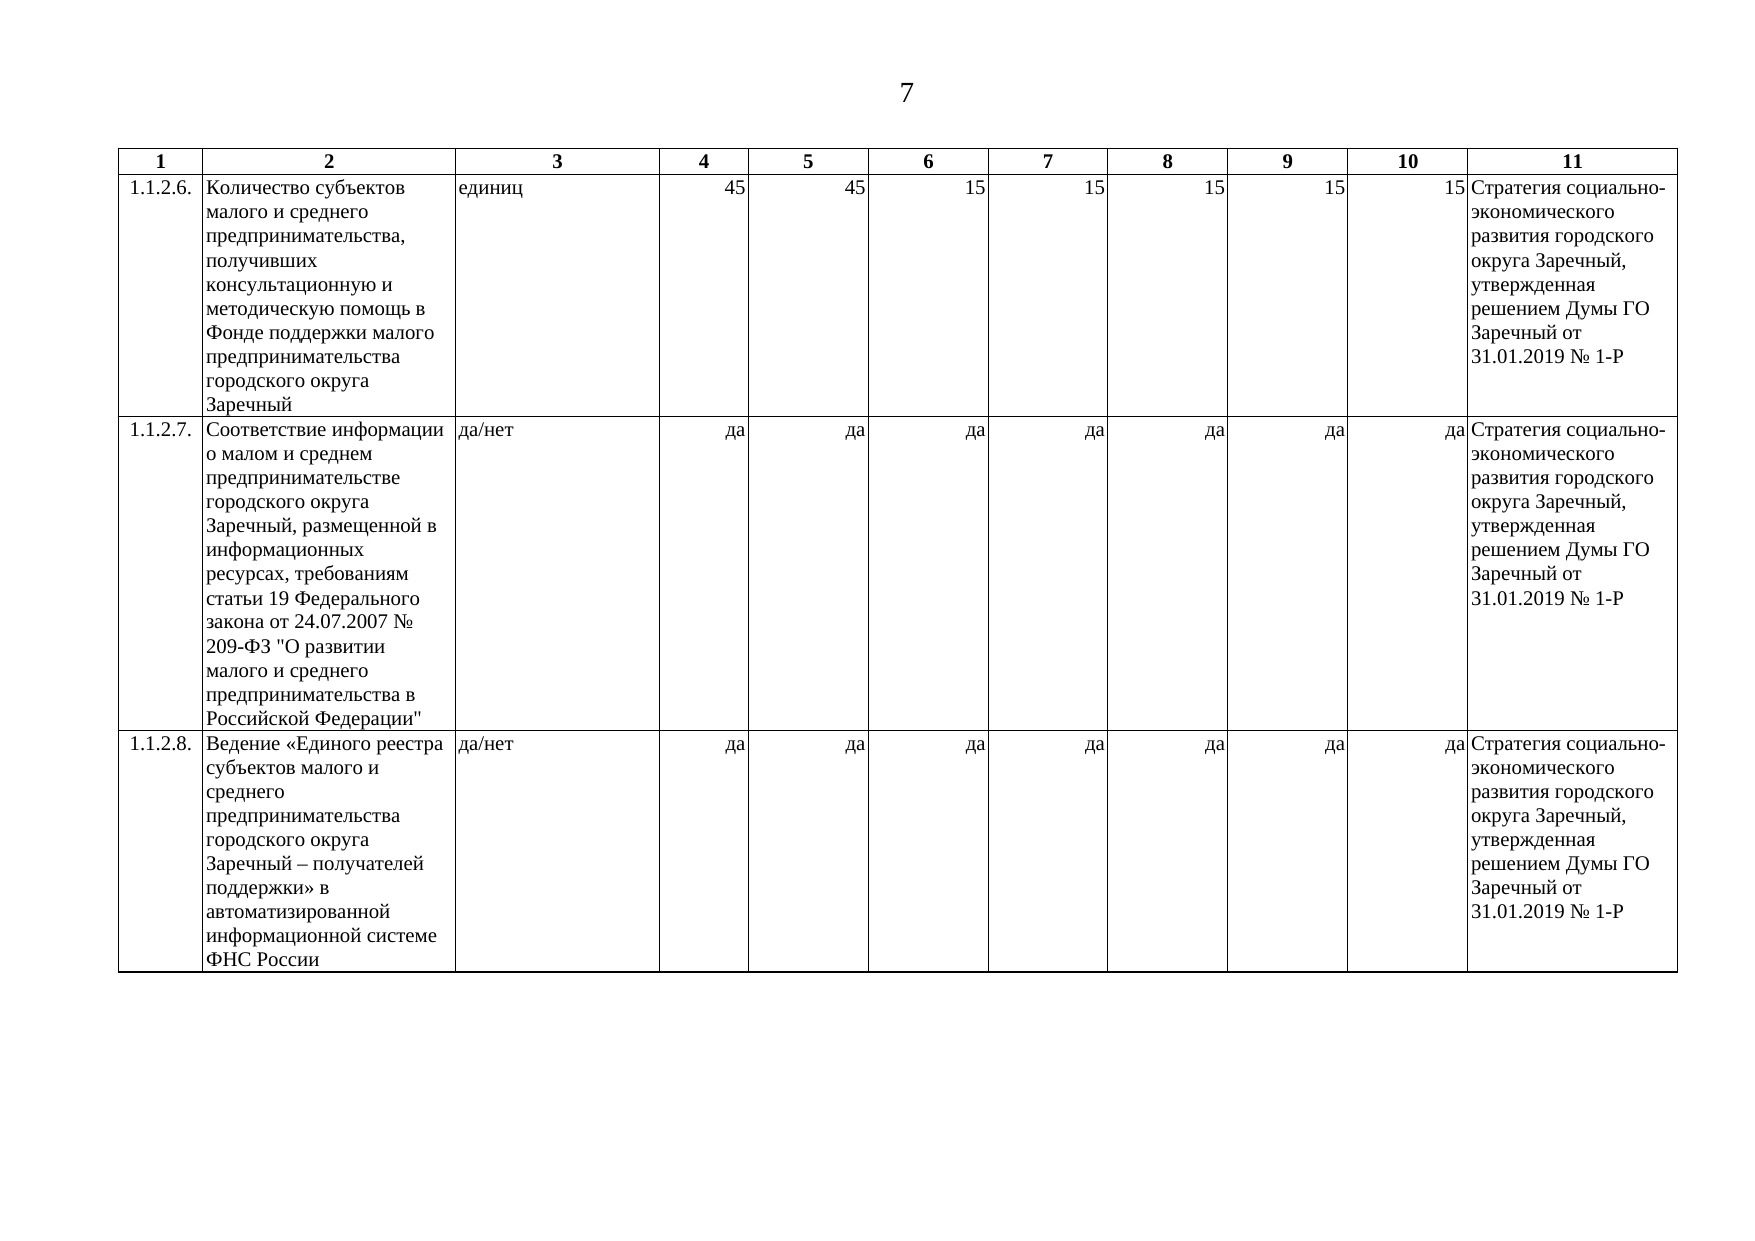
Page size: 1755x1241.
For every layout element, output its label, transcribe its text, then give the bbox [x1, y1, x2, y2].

table_cell да [869, 417, 988, 730]
table_cell да [660, 417, 748, 730]
table_cell Соответствие информации о малом и среднем предпринимательстве городского округа Заречный, размещенной в информационных ресурсах, требованиям статьи 19 Федерального закона от 24.07.2007 № 209-ФЗ "О развитии малого и среднего предпринимательства в Российской Федерации" [203, 417, 455, 730]
table_cell Стратегия социально-экономического развития городского округа Заречный, утвержденная решением Думы ГО Заречный от 31.01.2019 № 1-Р [1468, 175, 1677, 416]
table_cell 15 [989, 175, 1107, 416]
table_header 11 [1468, 149, 1677, 174]
table_cell да/нет [456, 417, 659, 730]
table_cell да/нет [456, 731, 659, 971]
table_header 2 [203, 149, 455, 174]
table_cell да [1108, 731, 1227, 971]
table_header 6 [869, 149, 988, 174]
table_cell 15 [1228, 175, 1347, 416]
table_cell да [989, 417, 1107, 730]
table_cell да [660, 731, 748, 971]
table_cell Стратегия социально-экономического развития городского округа Заречный, утвержденная решением Думы ГО Заречный от 31.01.2019 № 1-Р [1468, 417, 1677, 730]
table_cell 1.1.2.6. [119, 175, 202, 416]
table_header 10 [1348, 149, 1467, 174]
table_cell да [989, 731, 1107, 971]
table_header 8 [1108, 149, 1227, 174]
table_cell 15 [1348, 175, 1467, 416]
table_header 3 [456, 149, 659, 174]
table_cell 15 [1108, 175, 1227, 416]
table_cell единиц [456, 175, 659, 416]
table_header 9 [1228, 149, 1347, 174]
table_cell 45 [660, 175, 748, 416]
table_cell 45 [749, 175, 868, 416]
table_cell да [749, 731, 868, 971]
table_header 4 [660, 149, 748, 174]
table_header 1 [119, 149, 202, 174]
table_cell да [869, 731, 988, 971]
table_cell 15 [869, 175, 988, 416]
table_cell да [1348, 731, 1467, 971]
table_cell Стратегия социально-экономического развития городского округа Заречный, утвержденная решением Думы ГО Заречный от 31.01.2019 № 1-Р [1468, 731, 1677, 971]
table_cell 1.1.2.7. [119, 417, 202, 730]
table_cell да [1228, 417, 1347, 730]
table_cell Ведение «Единого реестра субъектов малого и среднего предпринимательства городского округа Заречный – получателей поддержки» в автоматизированной информационной системе ФНС России [203, 731, 455, 971]
table_header 7 [989, 149, 1107, 174]
table_cell Количество субъектов малого и среднего предпринимательства, получивших консультационную и методическую помощь в Фонде поддержки малого предпринимательства городского округа Заречный [203, 175, 455, 416]
table_cell 1.1.2.8. [119, 731, 202, 971]
table_cell да [1228, 731, 1347, 971]
table_cell да [749, 417, 868, 730]
table_cell да [1348, 417, 1467, 730]
table_cell да [1108, 417, 1227, 730]
table_header 5 [749, 149, 868, 174]
